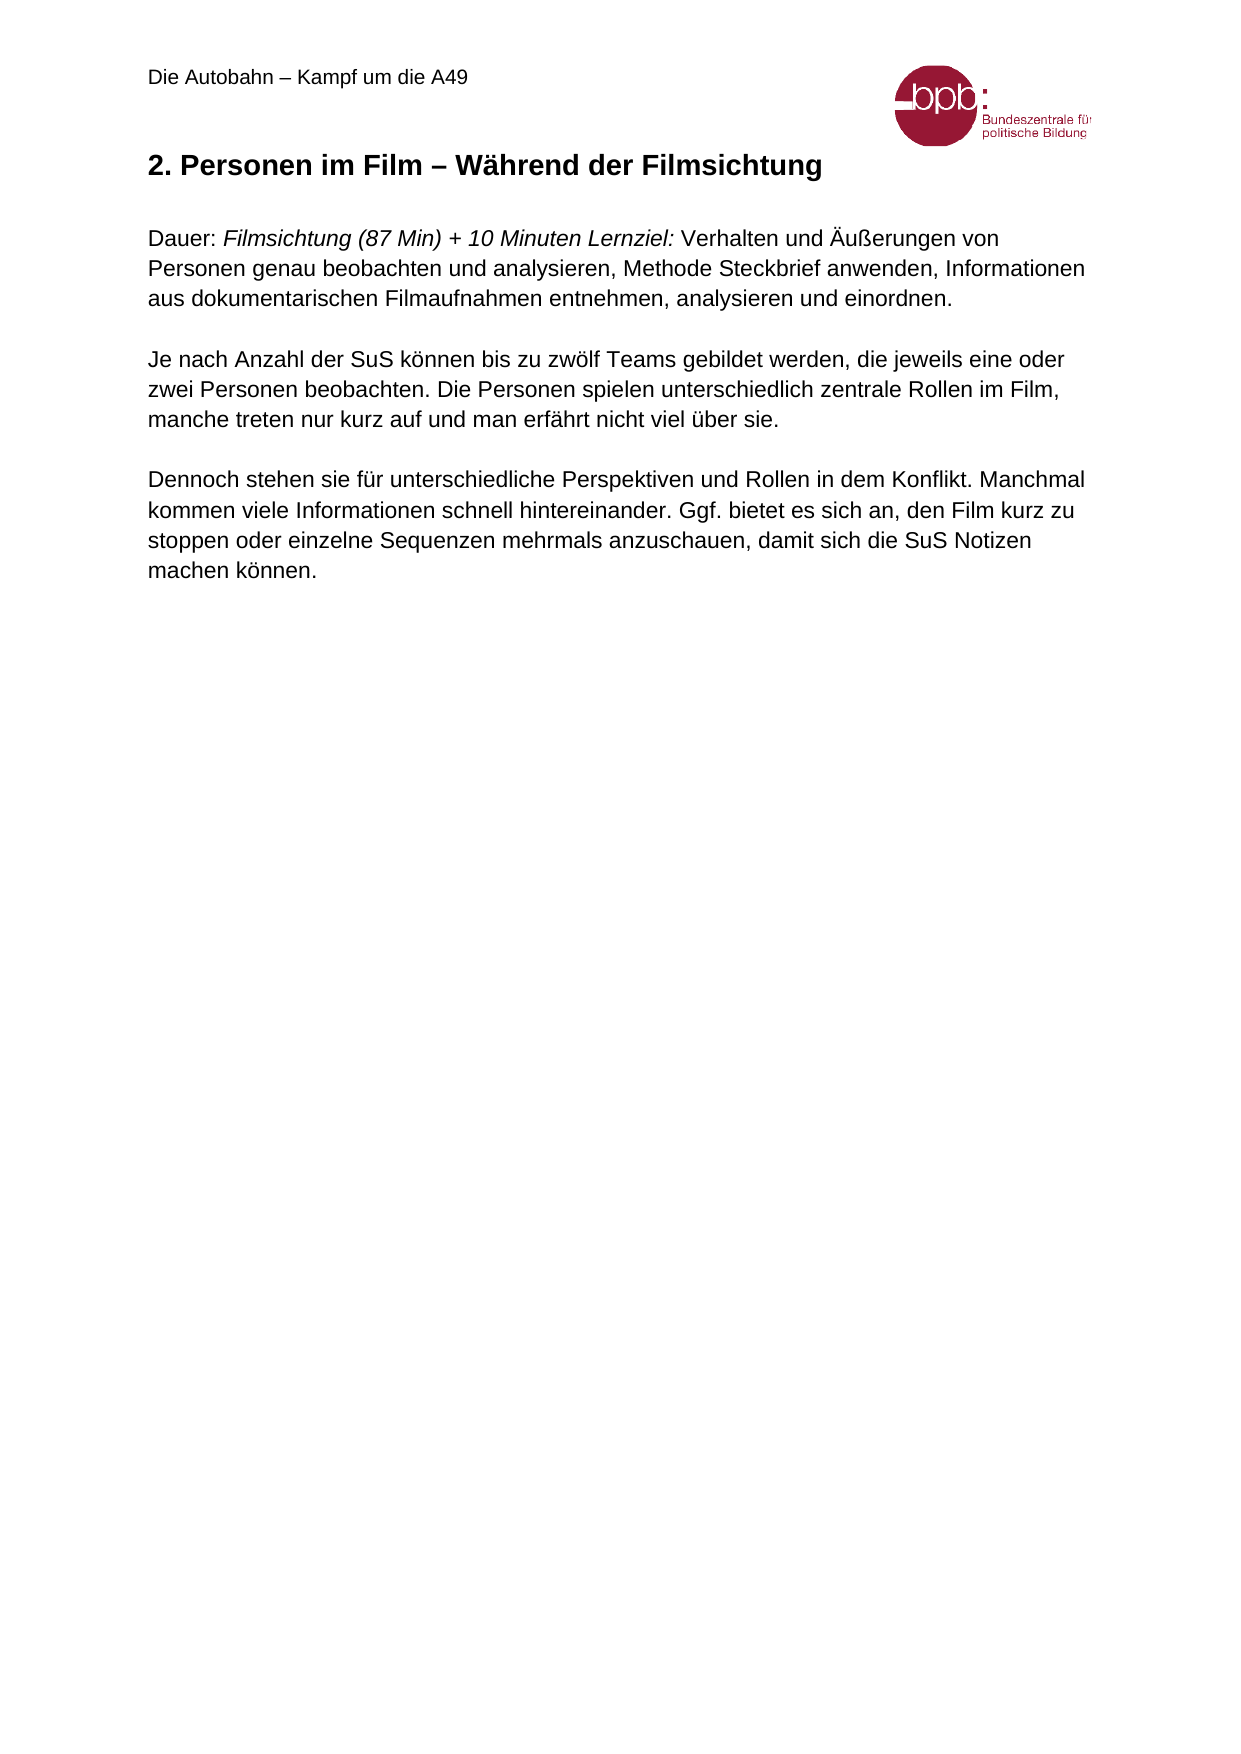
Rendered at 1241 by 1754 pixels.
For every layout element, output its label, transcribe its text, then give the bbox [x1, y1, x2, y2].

text Dennoch stehen sie für unterschiedliche Perspektiven und Rollen in dem Konflikt. Manchmal kommen viele Informationen schnell hintereinander. Ggf. bietet es sich an, den Film kurz zu stoppen oder einzelne Sequenzen mehrmals anzuschauen, damit sich die SuS Notizen machen können. [148, 466, 1093, 583]
text 2. Personen im Film – Während der Filmsichtung [148, 148, 1093, 181]
text Dauer: Filmsichtung (87 Min) + 10 Minuten Lernziel: Verhalten und Äußerungen von Personen genau beobachten und analysieren, Methode Steckbrief anwenden, Informationen aus dokumentarischen Filmaufnahmen entnehmen, analysieren und einordnen. [148, 225, 1093, 311]
text Je nach Anzahl der SuS können bis zu zwölf Teams gebildet werden, die jeweils eine oder zwei Personen beobachten. Die Personen spielen unterschiedlich zentrale Rollen im Film, manche treten nur kurz auf und man erfährt nicht viel über sie. [148, 346, 1093, 432]
